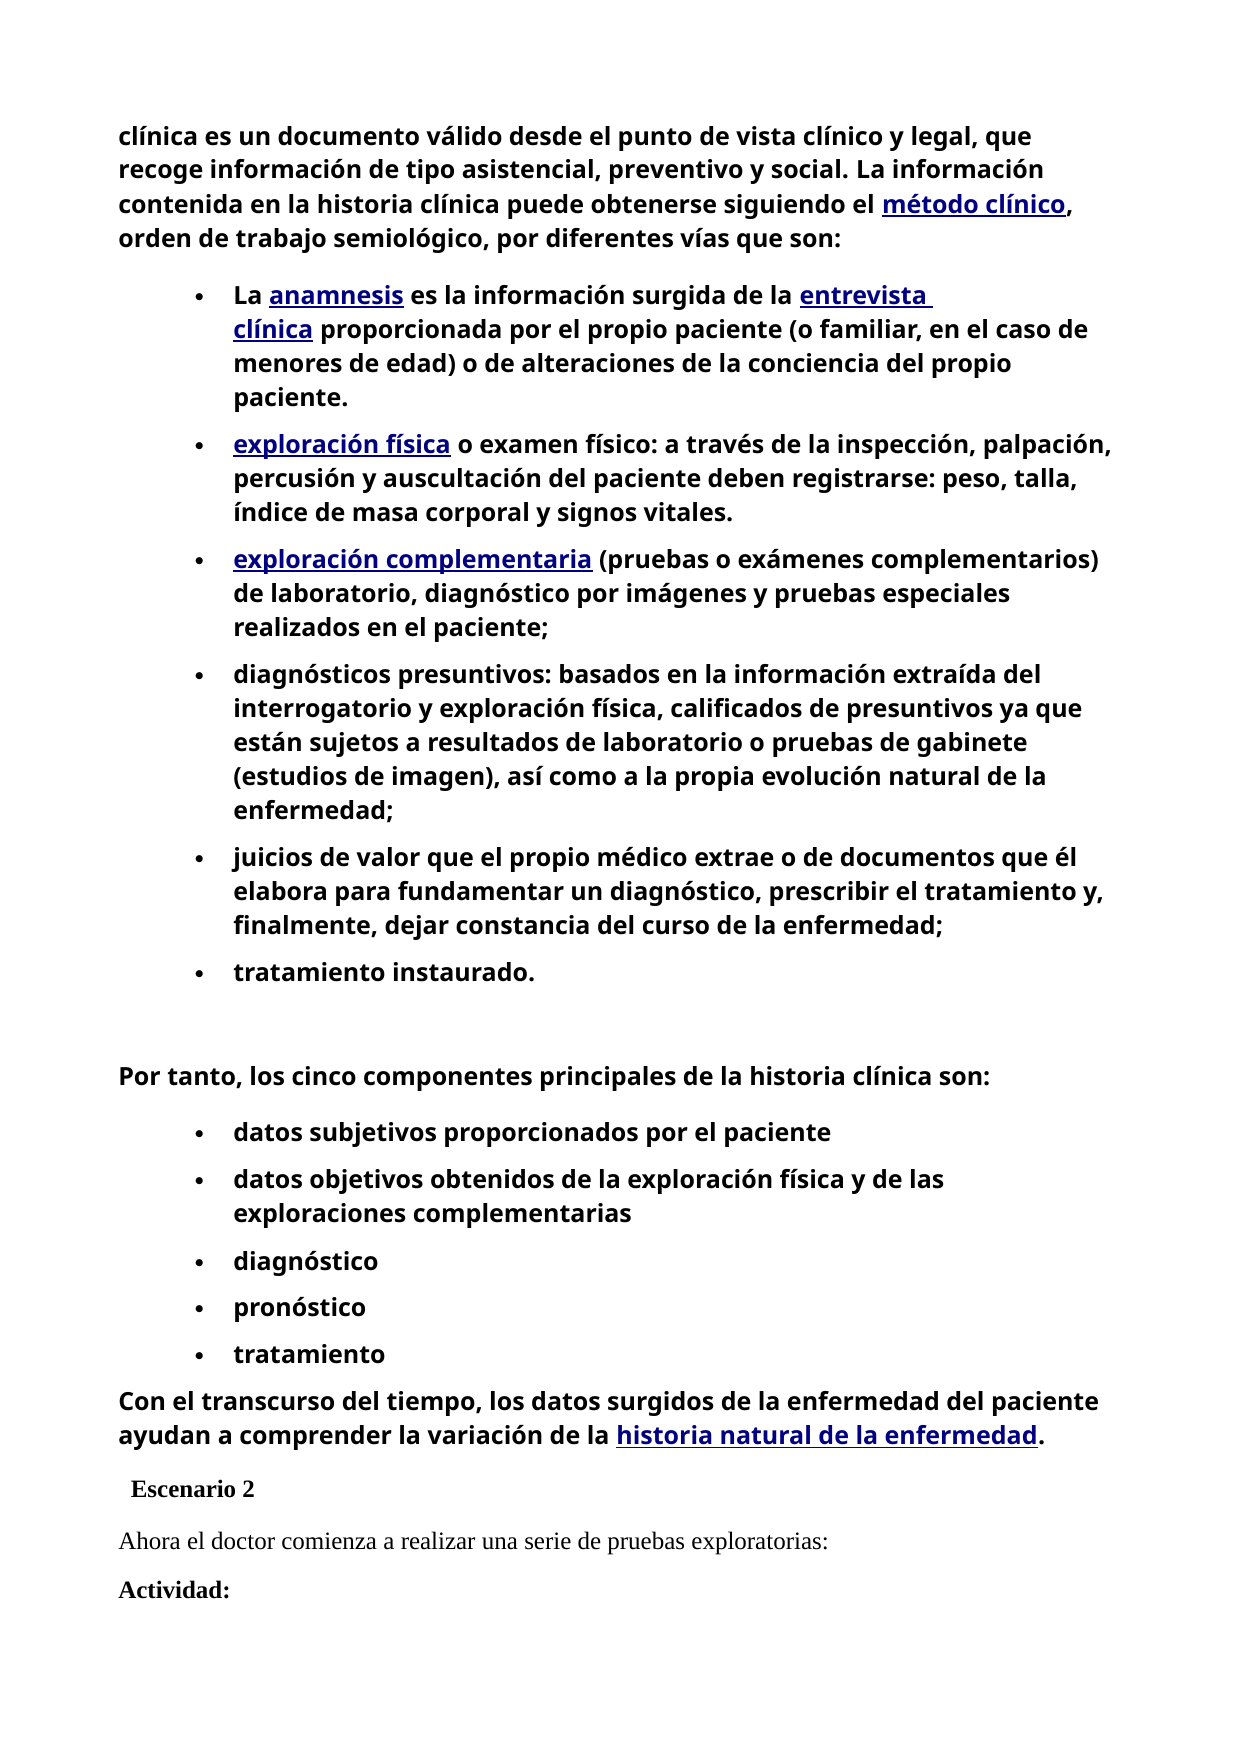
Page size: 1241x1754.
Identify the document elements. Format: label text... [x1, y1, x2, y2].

list La anamnesis es la información surgida de la entrevista clínica proporcionada por el propio paciente (o familiar, en el caso de menores de edad) o de alteraciones de la conciencia del propio paciente. [196, 277, 1122, 413]
text Ahora el doctor comienza a realizar una serie de pruebas exploratorias: [118, 1526, 1122, 1555]
list exploración complementaria (pruebas o exámenes complementarios) de laboratorio, diagnóstico por imágenes y pruebas especiales realizados en el paciente; [196, 542, 1122, 644]
list diagnóstico [196, 1243, 1122, 1277]
text Actividad: [118, 1576, 1122, 1604]
text Con el transcurso del tiempo, los datos surgidos de la enfermedad del paciente ayudan a comprender la variación de la historia natural de la enfermedad. [118, 1384, 1122, 1452]
list juicios de valor que el propio médico extrae o de documentos que él elabora para fundamentar un diagnóstico, prescribir el tratamiento y, finalmente, dejar constancia del curso de la enfermedad; [196, 840, 1122, 942]
list diagnósticos presuntivos: basados en la información extraída del interrogatorio y exploración física, calificados de presuntivos ya que están sujetos a resultados de laboratorio o pruebas de gabinete (estudios de imagen), así como a la propia evolución natural de la enfermedad; [196, 657, 1122, 827]
list exploración física o examen físico: a través de la inspección, palpación, percusión y auscultación del paciente deben registrarse: peso, talla, índice de masa corporal y signos vitales. [196, 426, 1122, 529]
list tratamiento [196, 1337, 1122, 1371]
text clínica es un documento válido desde el punto de vista clínico y legal, que recoge información de tipo asistencial, preventivo y social. La información contenida en la historia clínica puede obtenerse siguiendo el método clínico, orden de trabajo semiológico, por diferentes vías que son: [118, 118, 1122, 254]
list datos subjetivos proporcionados por el paciente [196, 1115, 1122, 1149]
list datos objetivos obtenidos de la exploración física y de las exploraciones complementarias [196, 1162, 1122, 1230]
list pronóstico [196, 1290, 1122, 1324]
text Por tanto, los cinco componentes principales de la historia clínica son: [118, 1058, 1122, 1092]
list tratamiento instaurado. [196, 955, 1122, 989]
text Escenario 2 [118, 1474, 1122, 1503]
